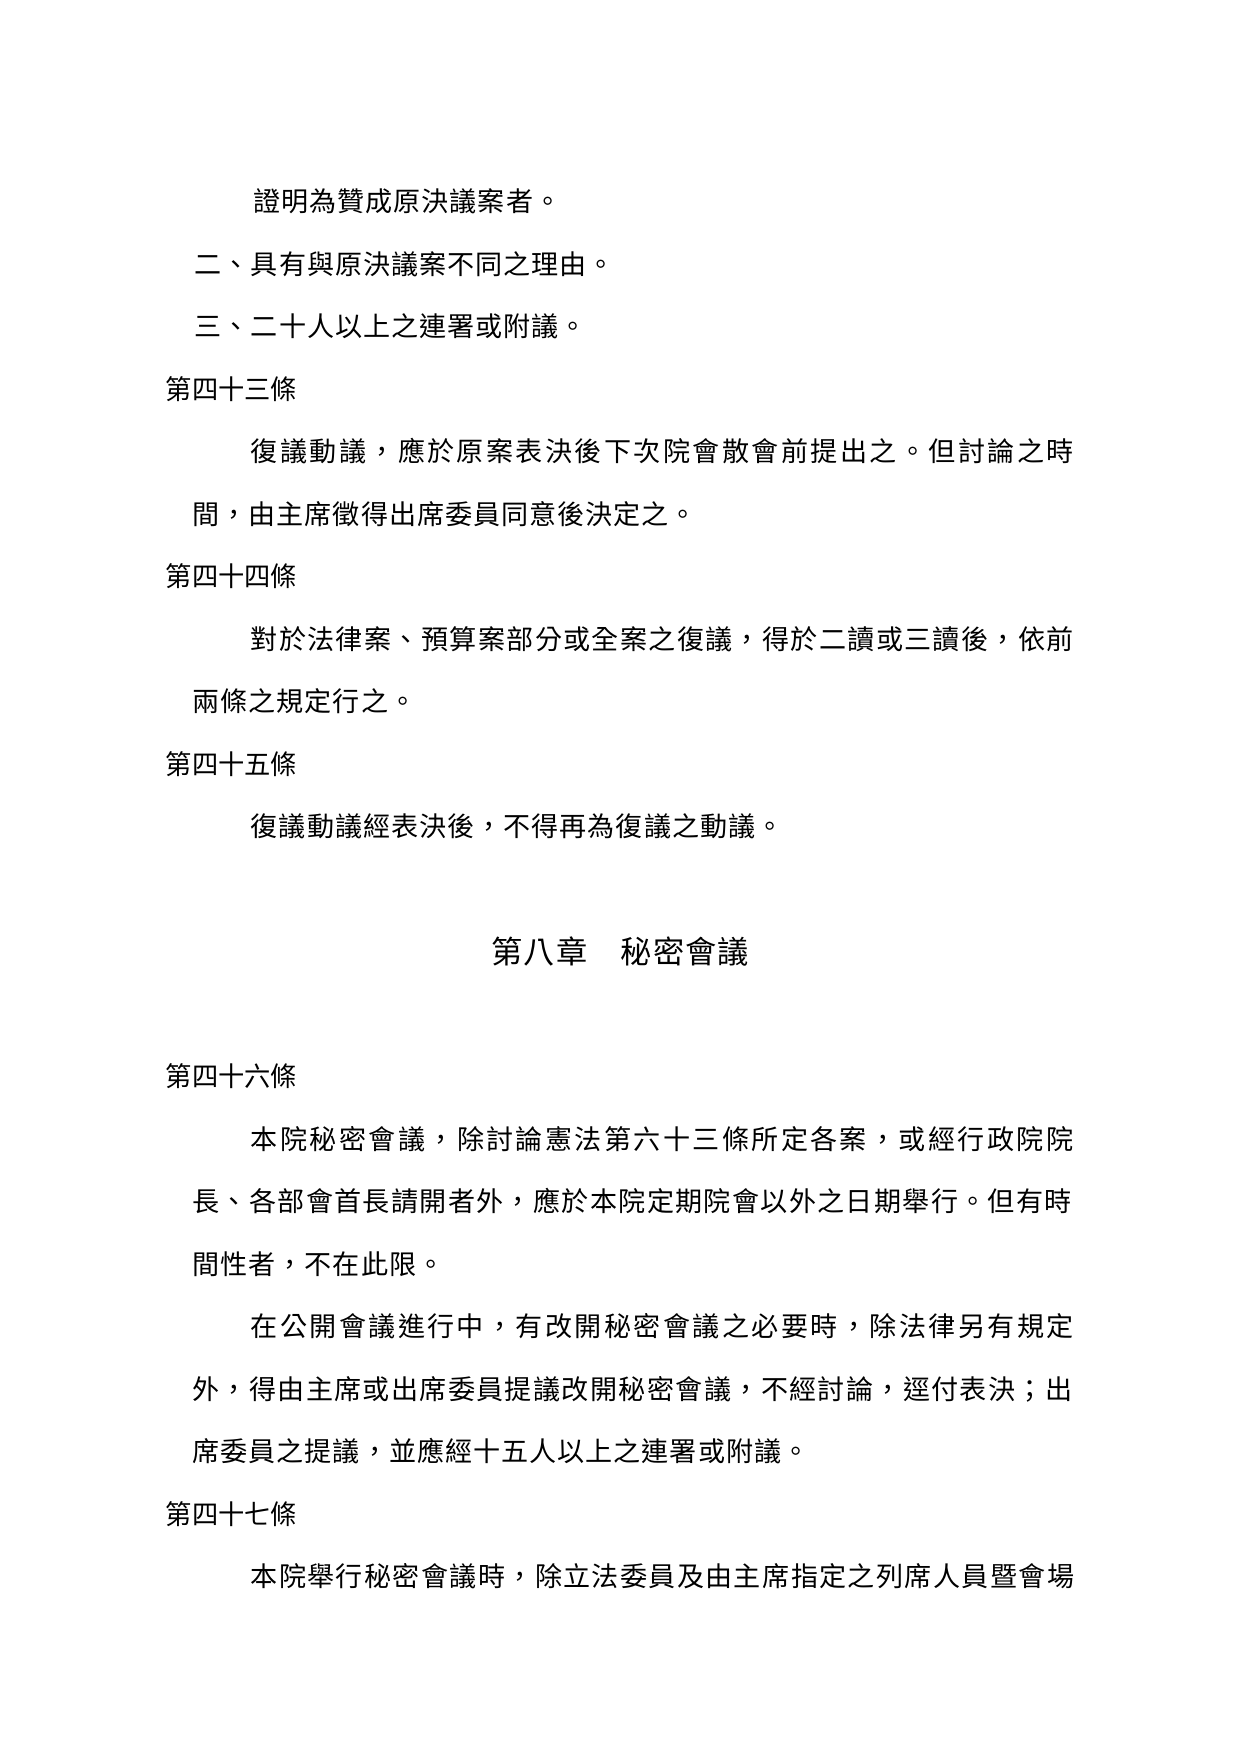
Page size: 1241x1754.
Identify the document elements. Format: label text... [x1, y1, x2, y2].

text 三、二十人以上之連署或附議。 [194, 283, 1075, 346]
text 第四十五條 [165, 721, 1075, 783]
text 第八章 秘密會議 [165, 908, 1075, 971]
text 對於法律案、預算案部分或全案之復議，得於二讀或三讀後，依前兩條之規定行之。 [192, 596, 1075, 721]
text 第四十四條 [165, 533, 1075, 596]
text 證明為贊成原決議案者。 [194, 158, 1075, 221]
text 在公開會議進行中，有改開秘密會議之必要時，除法律另有規定外，得由主席或出席委員提議改開秘密會議，不經討論，逕付表決；出席委員之提議，並應經十五人以上之連署或附議。 [192, 1283, 1075, 1471]
text 復議動議，應於原案表決後下次院會散會前提出之。但討論之時間，由主席徵得出席委員同意後決定之。 [192, 408, 1075, 533]
text 二、具有與原決議案不同之理由。 [194, 221, 1075, 283]
text 本院舉行秘密會議時，除立法委員及由主席指定之列席人員暨會場 [192, 1533, 1075, 1596]
text 第四十六條 [165, 1033, 1075, 1096]
text 復議動議經表決後，不得再為復議之動議。 [192, 783, 1075, 846]
text 第四十三條 [165, 346, 1075, 408]
text 本院秘密會議，除討論憲法第六十三條所定各案，或經行政院院長、各部會首長請開者外，應於本院定期院會以外之日期舉行。但有時間性者，不在此限。 [192, 1096, 1075, 1283]
text 第四十七條 [165, 1471, 1075, 1533]
